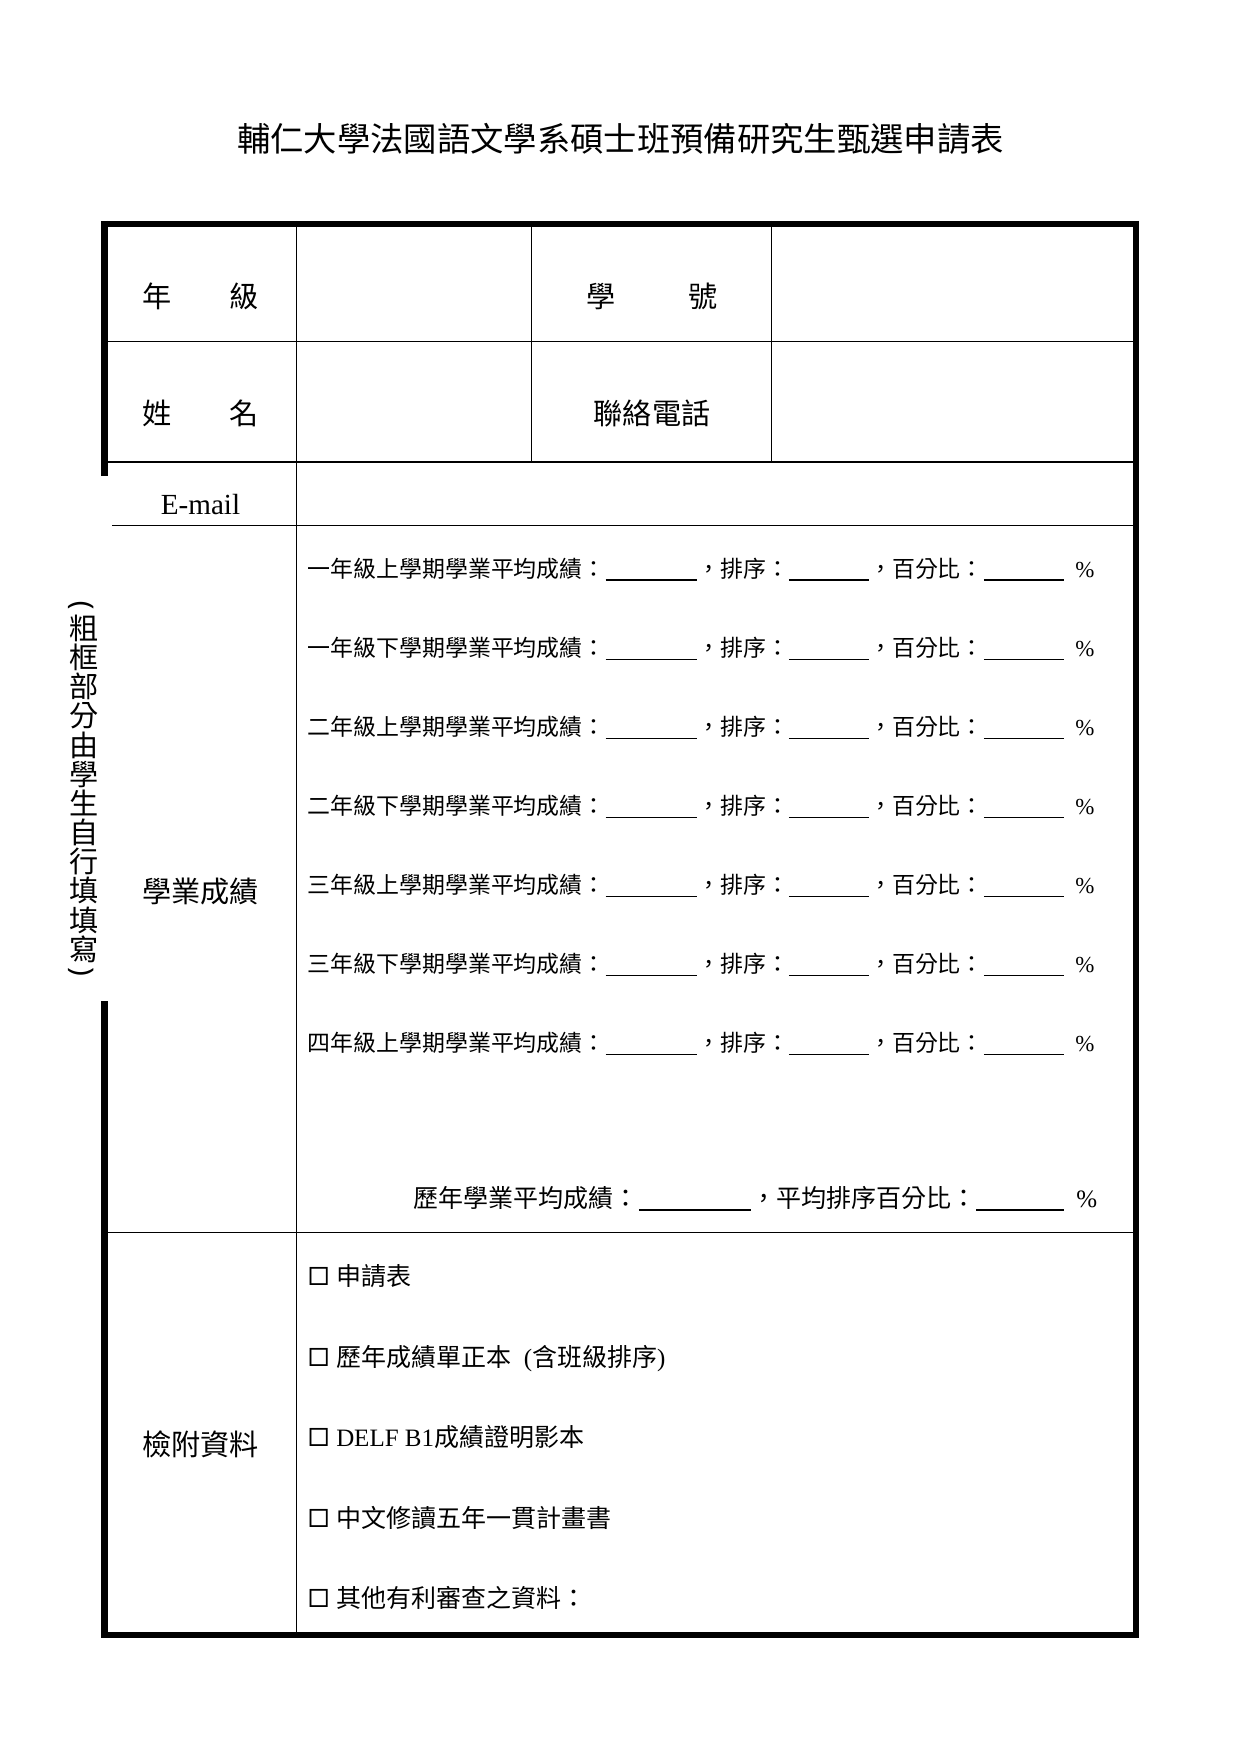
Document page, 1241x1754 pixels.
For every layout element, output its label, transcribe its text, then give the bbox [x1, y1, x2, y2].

table_header [772, 227, 1133, 341]
table_cell 學業成績 [108, 526, 296, 1232]
table_cell E-mail [16, 463, 296, 1001]
table_cell 一年級上學期學業平均成績： ，排序： ，百分比： % 一年級下學期學業平均成績： ，排序： ，百分比： % 二年級上學期學業平均成績： ，排序： ，百分比： % 二年級下學期學業平均成績： ，排序： ，百分比： % 三年級上學期學業平均成績： ，排序： ，百分比： % 三年級下學期學業平均成績： ，排序： ，百分比： % 四年級上學期學業平均成績： ，排序： ，百分比： % 歷年學業平均成績： ，平均排序百分比： % [297, 526, 1133, 1232]
table_cell [772, 342, 1133, 461]
table_cell 檢附資料 [108, 1233, 296, 1632]
table_header 年 級 [108, 227, 296, 341]
table_cell 姓 名 [108, 342, 296, 461]
text 輔仁大學法國語文學系碩士班預備研究生甄選申請表 [148, 96, 1092, 158]
table_header 學 號 [532, 227, 771, 341]
table_cell [297, 463, 1133, 525]
table_cell [297, 342, 531, 461]
table_header [297, 227, 531, 341]
table_cell 聯絡電話 [532, 342, 771, 461]
table_cell  申請表  歷年成績單正本 (含班級排序)  DELF B1成績證明影本  中文修讀五年一貫計畫書  其他有利審查之資料： [297, 1233, 1133, 1632]
